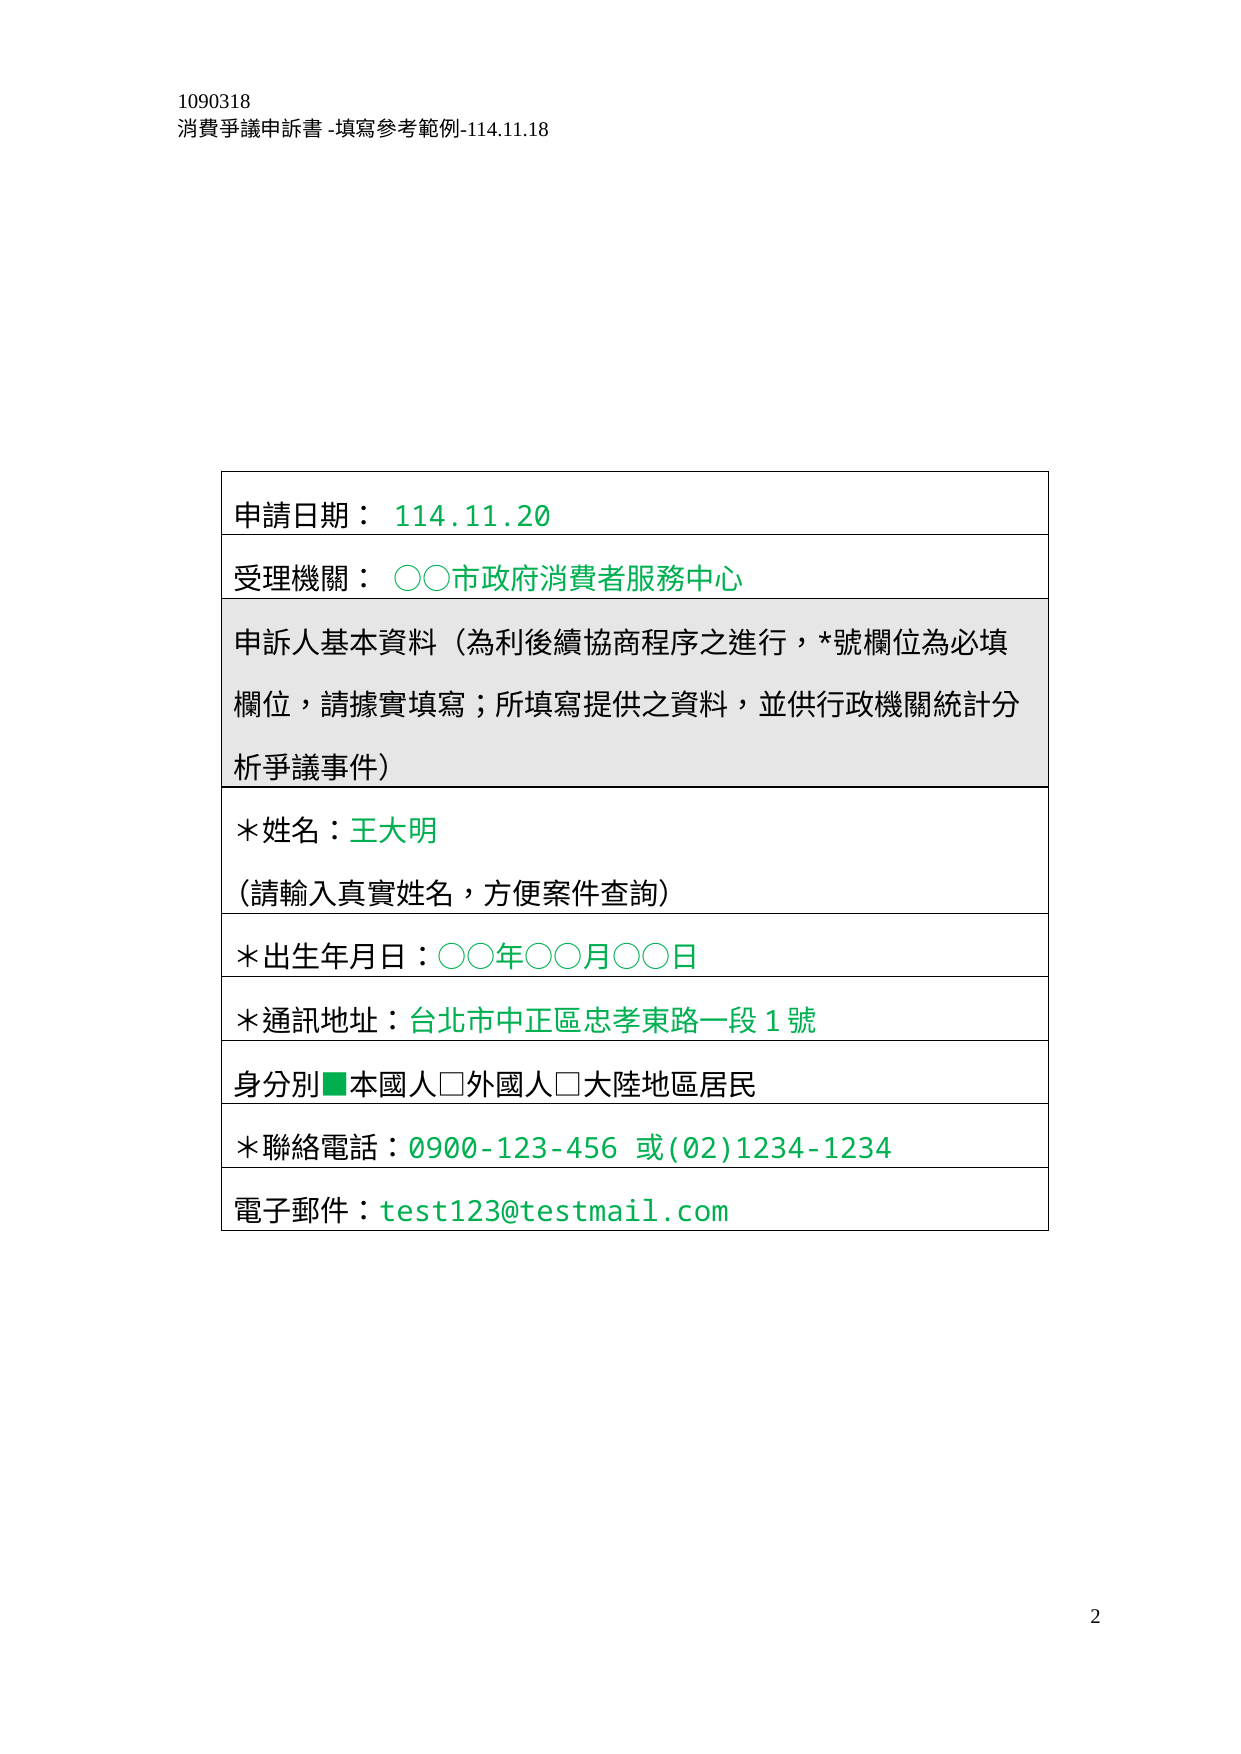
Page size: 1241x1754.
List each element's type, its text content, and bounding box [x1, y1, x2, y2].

table_cell ＊聯絡電話：0900-123-456 或(02)1234-1234 [222, 1104, 1048, 1167]
table_cell ＊通訊地址：台北市中正區忠孝東路一段1號 [222, 977, 1048, 1039]
table_cell 身分別■本國人□外國人□大陸地區居民 [222, 1041, 1048, 1103]
table_cell 申請日期： 114.11.20 [222, 472, 1048, 534]
table_cell ＊姓名：王大明 （請輸入真實姓名，方便案件查詢） [222, 788, 1048, 912]
table_cell 申訴人基本資料（為利後續協商程序之進行，*號欄位為必填欄位，請據實填寫；所填寫提供之資料，並供行政機關統計分析爭議事件） [222, 599, 1048, 786]
table_cell 電子郵件：test123@testmail.com [222, 1168, 1048, 1230]
table_cell 受理機關： ○○市政府消費者服務中心 [222, 535, 1048, 598]
table_cell ＊出生年月日：○○年○○月○○日 [222, 914, 1048, 976]
